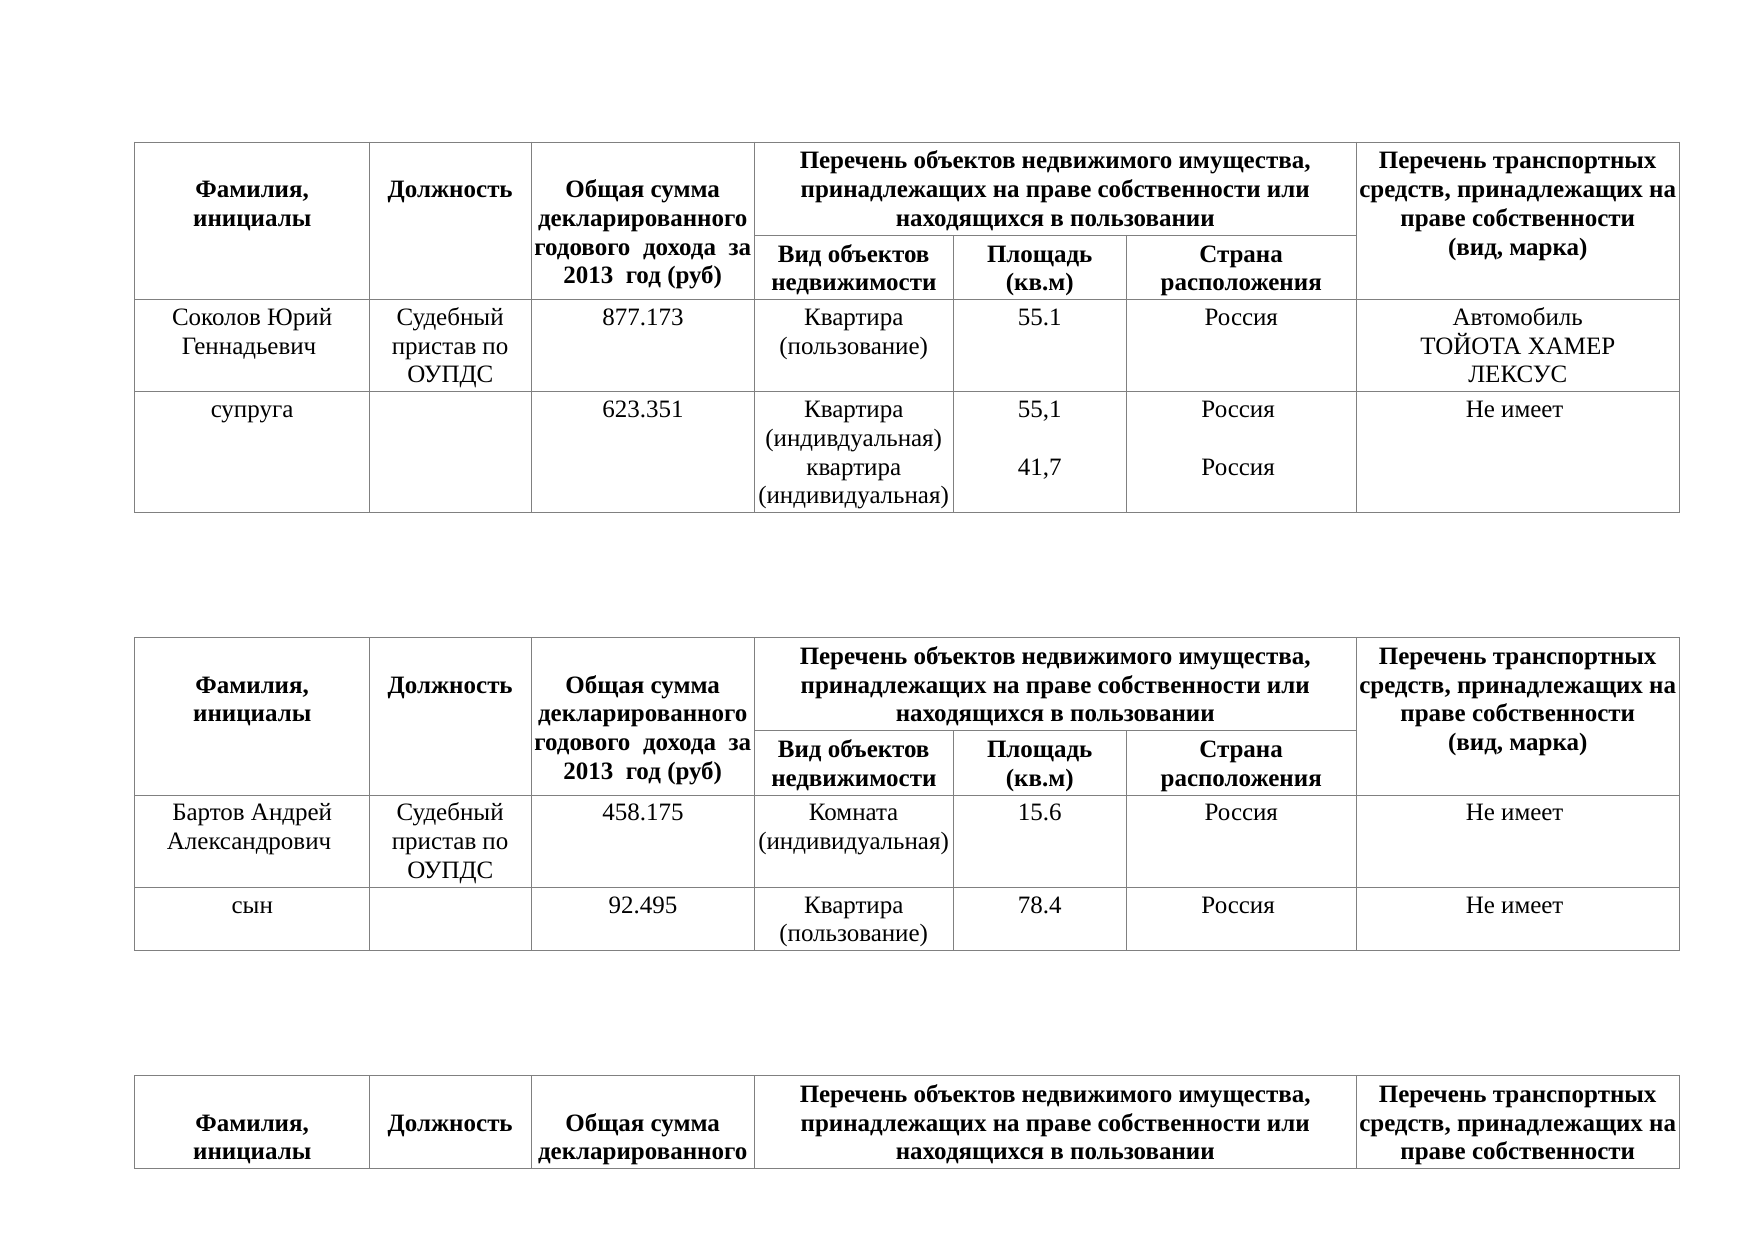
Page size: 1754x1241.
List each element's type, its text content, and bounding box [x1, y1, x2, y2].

table_header Перечень объектов недвижимого имущества, принадлежащих на праве собственности или находящихся в пользовании [755, 143, 1356, 235]
table_cell Вид объектов недвижимости [755, 731, 953, 794]
table_header Перечень объектов недвижимого имущества, принадлежащих на праве собственности или находящихся в пользовании [755, 638, 1356, 730]
table_cell Россия [1127, 796, 1356, 887]
table_cell сын [135, 888, 369, 950]
table_cell Квартира (пользование) [755, 300, 953, 391]
table_header Фамилия, инициалы [135, 143, 369, 299]
table_cell Россия [1127, 300, 1356, 391]
table_cell Площадь (кв.м) [954, 731, 1126, 794]
table_header Общая сумма декларированного [532, 1076, 754, 1168]
table_header Должность [370, 143, 531, 299]
table_header Должность [370, 1076, 531, 1168]
table_cell 458.175 [532, 796, 754, 887]
table_cell Квартира (пользование) [755, 888, 953, 950]
table_cell Бартов Андрей Александрович [135, 796, 369, 887]
table_cell 15,6 [954, 796, 1126, 887]
table_header Перечень транспортных средств, принадлежащих на праве собственности (вид, марка) [1357, 143, 1679, 299]
table_cell Не имеет [1357, 392, 1679, 512]
table_cell 55,1 [954, 300, 1126, 391]
table_cell Страна расположения [1127, 731, 1356, 794]
table_cell Вид объектов недвижимости [755, 236, 953, 299]
table_cell Соколов Юрий Геннадьевич [135, 300, 369, 391]
table_cell Квартира (индивдуальная) квартира (индивидуальная) [755, 392, 953, 512]
table_cell 877.173 [532, 300, 754, 391]
table_header Фамилия, инициалы [135, 638, 369, 794]
table_cell 92.495 [532, 888, 754, 950]
table_cell Комната (индивидуальная) [755, 796, 953, 887]
table_cell 623.351 [532, 392, 754, 512]
table_header Перечень транспортных средств, принадлежащих на праве собственности (вид, марка) [1357, 638, 1679, 794]
table_header Общая сумма декларированного годового дохода за 2013 год (руб) [532, 143, 754, 299]
table_cell [370, 392, 531, 512]
table_header Фамилия, инициалы [135, 1076, 369, 1168]
table_cell 78,4 [954, 888, 1126, 950]
table_cell Не имеет [1357, 796, 1679, 887]
table_cell Россия [1127, 888, 1356, 950]
table_cell супруга [135, 392, 369, 512]
table_cell Не имеет [1357, 888, 1679, 950]
table_cell Площадь (кв.м) [954, 236, 1126, 299]
table_header Перечень транспортных средств, принадлежащих на праве собственности [1357, 1076, 1679, 1168]
table_cell Россия Россия [1127, 392, 1356, 512]
table_cell Судебный пристав по ОУПДС [370, 300, 531, 391]
table_header Должность [370, 638, 531, 794]
table_cell [370, 888, 531, 950]
table_cell Судебный пристав по ОУПДС [370, 796, 531, 887]
table_header Общая сумма декларированного годового дохода за 2013 год (руб) [532, 638, 754, 794]
table_header Перечень объектов недвижимого имущества, принадлежащих на праве собственности или находящихся в пользовании [755, 1076, 1356, 1168]
table_cell Страна расположения [1127, 236, 1356, 299]
table_cell Автомобиль ТОЙОТА ХАМЕР ЛЕКСУС [1357, 300, 1679, 391]
table_cell 55,1 41,7 [954, 392, 1126, 512]
